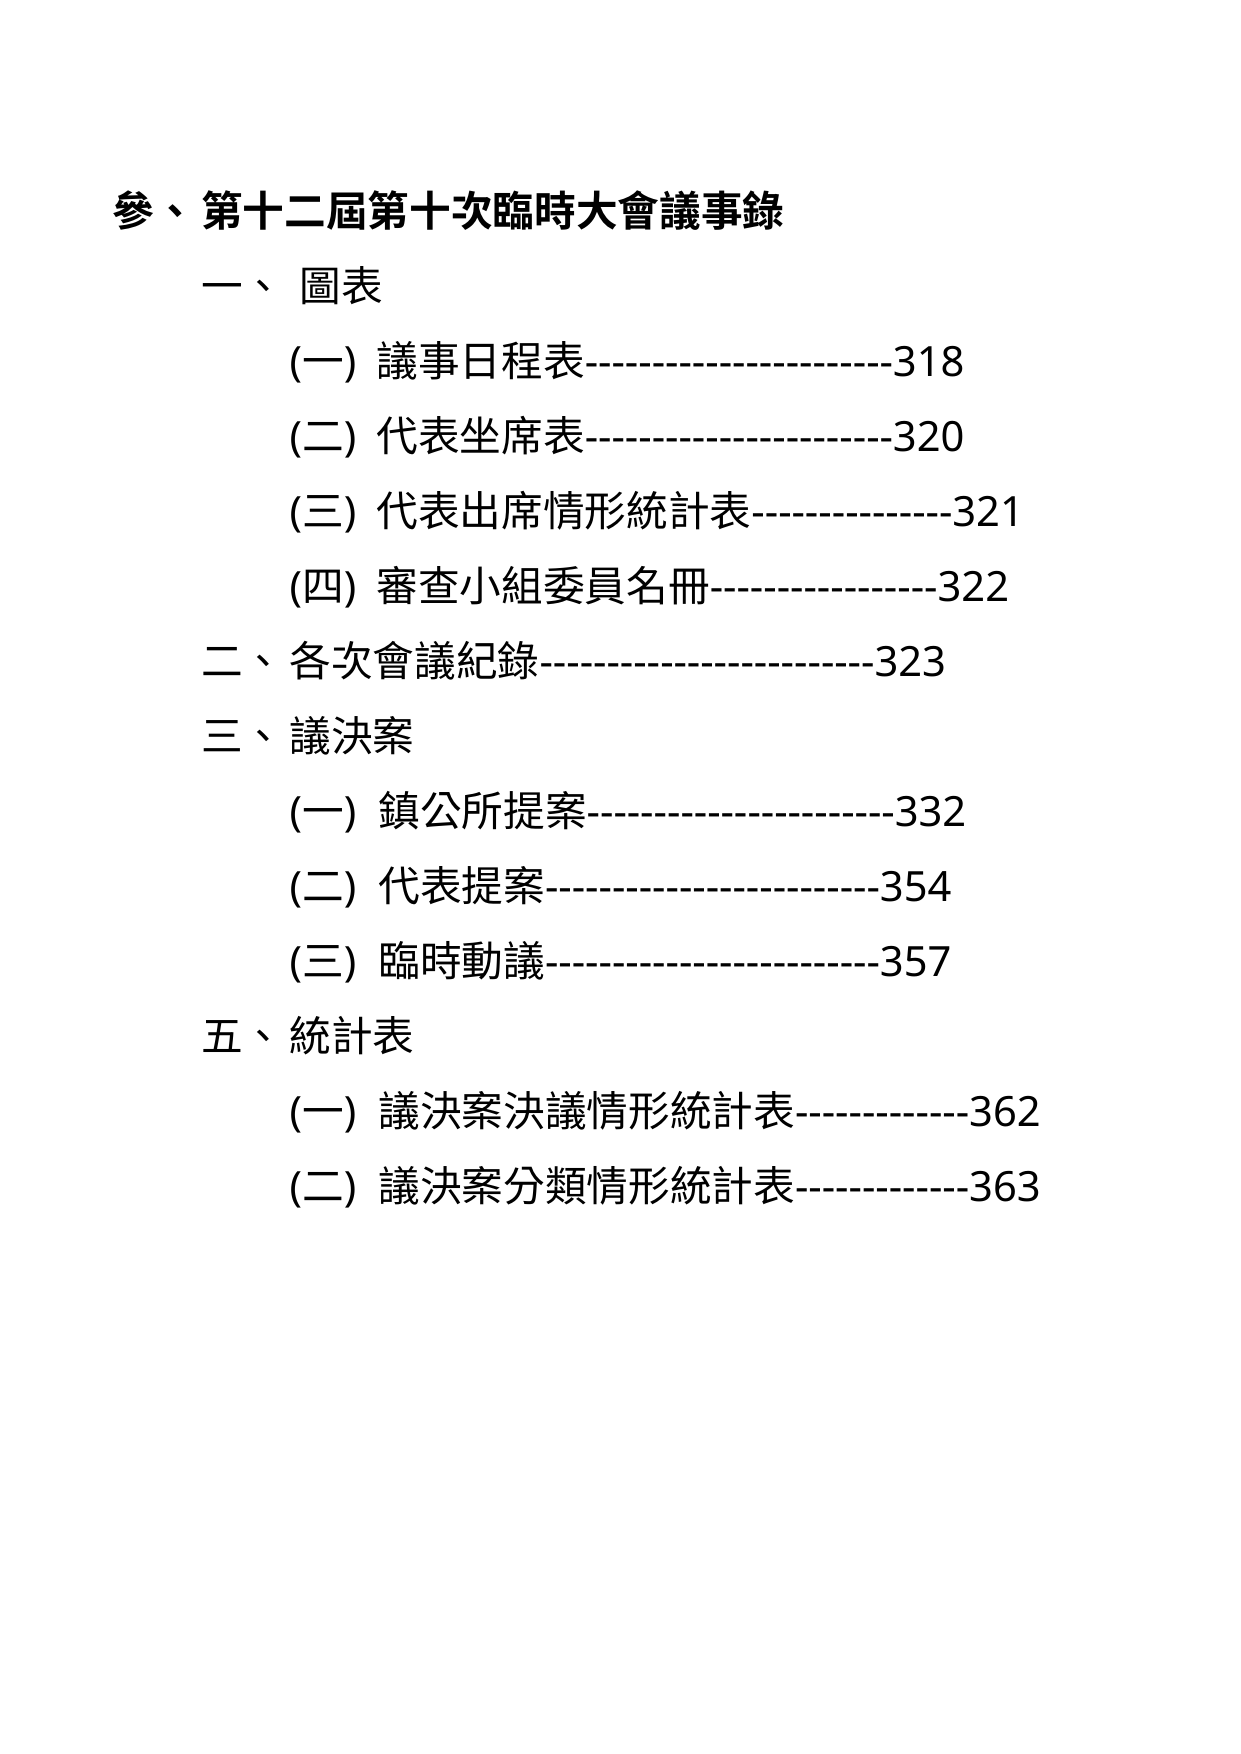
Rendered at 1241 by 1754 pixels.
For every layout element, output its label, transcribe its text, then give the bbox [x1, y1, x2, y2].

list 圖表 [201, 239, 1128, 314]
list 臨時動議-------------------------357 [289, 914, 1128, 989]
list 統計表 [201, 989, 1128, 1064]
list 鎮公所提案-----------------------332 [289, 764, 1128, 839]
list 議決案分類情形統計表-------------363 [289, 1139, 1128, 1214]
list 審查小組委員名冊-----------------322 [289, 539, 1128, 614]
list 議事日程表-----------------------318 [289, 314, 1128, 389]
list 議決案決議情形統計表-------------362 [289, 1064, 1128, 1139]
list 代表出席情形統計表---------------321 [289, 464, 1128, 539]
subtitle 第十二屆第十次臨時大會議事錄 [112, 164, 1128, 239]
list 議決案 [201, 689, 1128, 764]
list 代表提案-------------------------354 [289, 839, 1128, 914]
list 代表坐席表-----------------------320 [289, 389, 1128, 464]
list 各次會議紀錄-------------------------323 [201, 614, 1128, 689]
